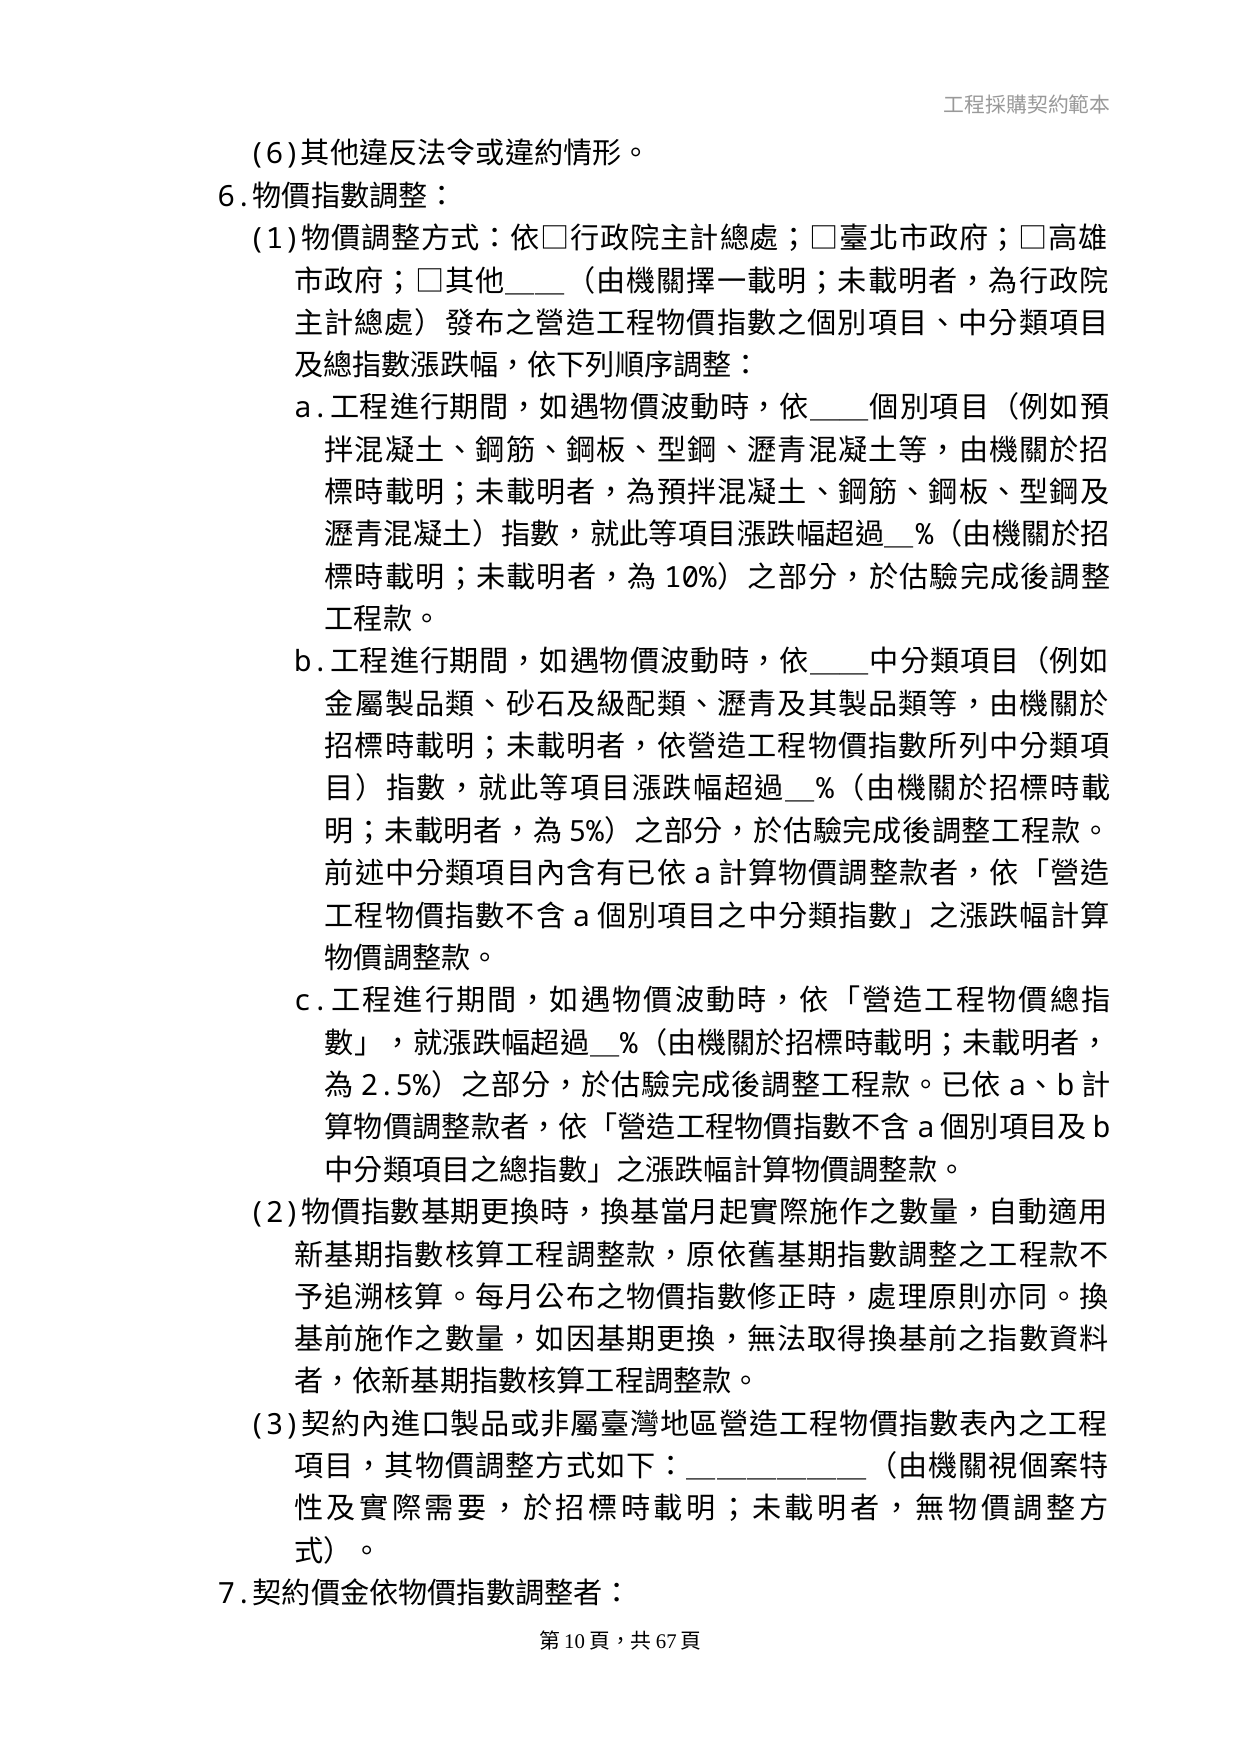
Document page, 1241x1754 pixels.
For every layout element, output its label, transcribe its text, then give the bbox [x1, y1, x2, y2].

text c.工程進行期間，如遇物價波動時，依「營造工程物價總指數」，就漲跌幅超過＿%（由機關於招標時載明；未載明者，為2.5%）之部分，於估驗完成後調整工程款。已依a、b計算物價調整款者，依「營造工程物價指數不含a個別項目及b中分類項目之總指數」之漲跌幅計算物價調整款。 [294, 977, 1110, 1189]
text a.工程進行期間，如遇物價波動時，依＿＿個別項目（例如預拌混凝土、鋼筋、鋼板、型鋼、瀝青混凝土等，由機關於招標時載明；未載明者，為預拌混凝土、鋼筋、鋼板、型鋼及瀝青混凝土）指數，就此等項目漲跌幅超過＿%（由機關於招標時載明；未載明者，為10%）之部分，於估驗完成後調整工程款。 [294, 384, 1110, 638]
text (2)物價指數基期更換時，換基當月起實際施作之數量，自動適用新基期指數核算工程調整款，原依舊基期指數調整之工程款不予追溯核算。每月公布之物價指數修正時，處理原則亦同。換基前施作之數量，如因基期更換，無法取得換基前之指數資料者，依新基期指數核算工程調整款。 [248, 1189, 1110, 1400]
text 7.契約價金依物價指數調整者： [217, 1569, 1110, 1612]
text (3)契約內進口製品或非屬臺灣地區營造工程物價指數表內之工程項目，其物價調整方式如下：＿＿＿＿＿＿（由機關視個案特性及實際需要，於招標時載明；未載明者，無物價調整方式）。 [248, 1400, 1110, 1569]
text b.工程進行期間，如遇物價波動時，依＿＿中分類項目（例如金屬製品類、砂石及級配類、瀝青及其製品類等，由機關於招標時載明；未載明者，依營造工程物價指數所列中分類項目）指數，就此等項目漲跌幅超過＿%（由機關於招標時載明；未載明者，為5%）之部分，於估驗完成後調整工程款。前述中分類項目內含有已依a計算物價調整款者，依「營造工程物價指數不含a個別項目之中分類指數」之漲跌幅計算物價調整款。 [294, 638, 1110, 977]
text (6)其他違反法令或違約情形。 [248, 130, 1110, 172]
text 6.物價指數調整： [217, 172, 1110, 215]
text (1)物價調整方式：依□行政院主計總處；□臺北市政府；□高雄市政府；□其他＿＿（由機關擇一載明；未載明者，為行政院主計總處）發布之營造工程物價指數之個別項目、中分類項目及總指數漲跌幅，依下列順序調整： [248, 215, 1110, 384]
